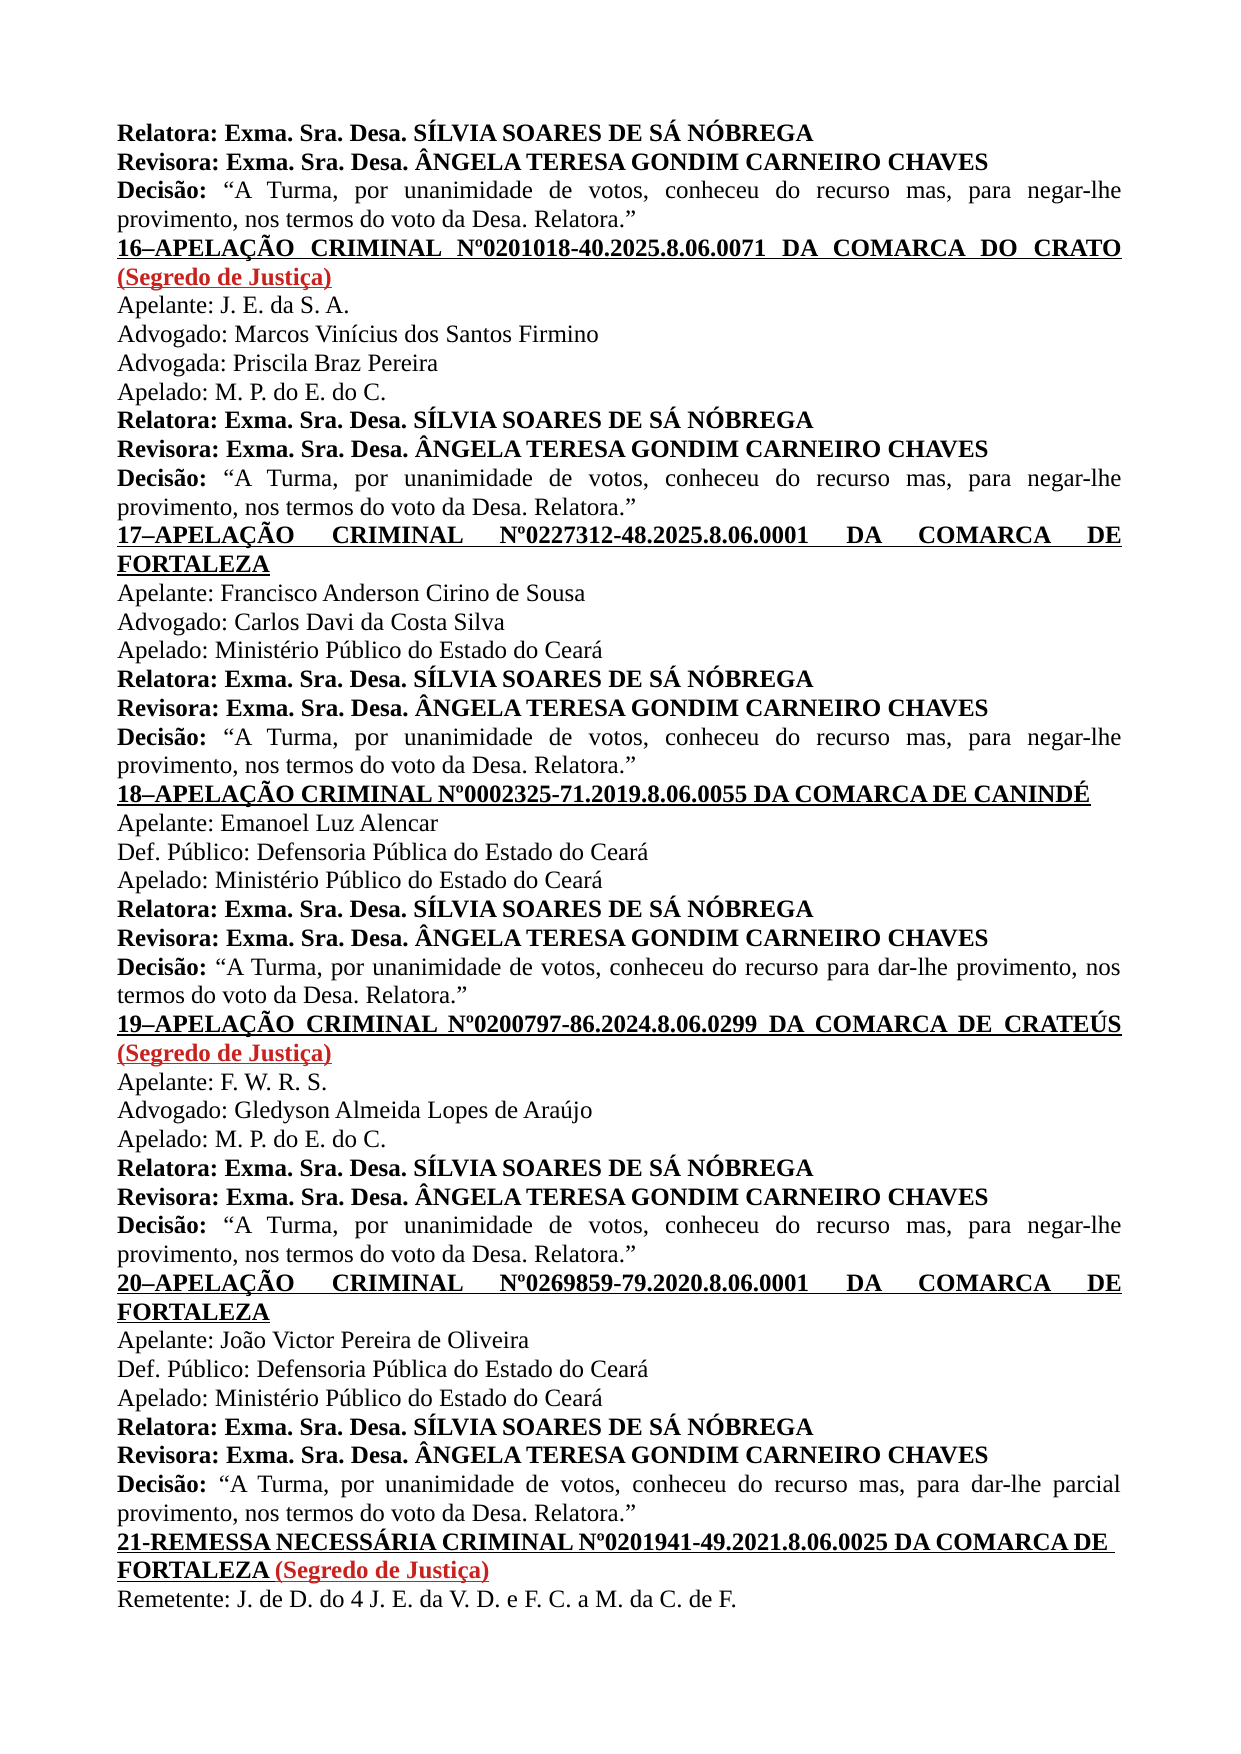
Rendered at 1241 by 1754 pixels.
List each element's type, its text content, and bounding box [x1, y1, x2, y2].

text Revisora: Exma. Sra. Desa. ÂNGELA TERESA GONDIM CARNEIRO CHAVES [117, 147, 1122, 176]
text Relatora: Exma. Sra. Desa. SÍLVIA SOARES DE SÁ NÓBREGA [117, 664, 1122, 693]
text 16–APELAÇÃO CRIMINAL Nº0201018-40.2025.8.06.0071 DA COMARCA DO CRATO [117, 233, 1122, 258]
text Relatora: Exma. Sra. Desa. SÍLVIA SOARES DE SÁ NÓBREGA [117, 406, 1122, 434]
text Decisão: “A Turma, por unanimidade de votos, conheceu do recurso para dar-lhe provimento, nos termos do voto da Desa. Relatora.” [117, 952, 1122, 1009]
text Revisora: Exma. Sra. Desa. ÂNGELA TERESA GONDIM CARNEIRO CHAVES [117, 434, 1122, 463]
text Apelante: J. E. da S. A. [117, 291, 1122, 319]
text Decisão: “A Turma, por unanimidade de votos, conheceu do recurso mas, para dar-lhe parcial provimento, nos termos do voto da Desa. Relatora.” [117, 1469, 1122, 1527]
text Advogado: Gledyson Almeida Lopes de Araújo [117, 1096, 1122, 1124]
text Apelante: Francisco Anderson Cirino de Sousa [117, 578, 1122, 607]
text Apelado: Ministério Público do Estado do Ceará [117, 636, 1122, 664]
text FORTALEZA [117, 1294, 1122, 1326]
text Relatora: Exma. Sra. Desa. SÍLVIA SOARES DE SÁ NÓBREGA [117, 118, 1122, 147]
text Apelado: Ministério Público do Estado do Ceará [117, 1383, 1122, 1412]
text (Segredo de Justiça) [117, 259, 1122, 291]
text Relatora: Exma. Sra. Desa. SÍLVIA SOARES DE SÁ NÓBREGA [117, 1153, 1122, 1182]
text Revisora: Exma. Sra. Desa. ÂNGELA TERESA GONDIM CARNEIRO CHAVES [117, 1441, 1122, 1469]
text Relatora: Exma. Sra. Desa. SÍLVIA SOARES DE SÁ NÓBREGA [117, 1412, 1122, 1441]
text Apelante: Emanoel Luz Alencar [117, 808, 1122, 837]
text 19–APELAÇÃO CRIMINAL Nº0200797-86.2024.8.06.0299 DA COMARCA DE CRATEÚS [117, 1009, 1122, 1034]
text 17–APELAÇÃO CRIMINAL Nº0227312-48.2025.8.06.0001 DA COMARCA DE [117, 521, 1122, 546]
text Advogada: Priscila Braz Pereira [117, 348, 1122, 377]
text Apelado: Ministério Público do Estado do Ceará [117, 866, 1122, 894]
text Revisora: Exma. Sra. Desa. ÂNGELA TERESA GONDIM CARNEIRO CHAVES [117, 923, 1122, 952]
text Apelado: M. P. do E. do C. [117, 377, 1122, 406]
text Def. Público: Defensoria Pública do Estado do Ceará [117, 1354, 1122, 1383]
text 20–APELAÇÃO CRIMINAL Nº0269859-79.2020.8.06.0001 DA COMARCA DE [117, 1268, 1122, 1293]
text Relatora: Exma. Sra. Desa. SÍLVIA SOARES DE SÁ NÓBREGA [117, 894, 1122, 923]
text Advogado: Carlos Davi da Costa Silva [117, 607, 1122, 636]
text Advogado: Marcos Vinícius dos Santos Firmino [117, 319, 1122, 348]
text Remetente: J. de D. do 4 J. E. da V. D. e F. C. a M. da C. de F. [117, 1584, 1122, 1613]
text Def. Público: Defensoria Pública do Estado do Ceará [117, 837, 1122, 866]
text Apelado: M. P. do E. do C. [117, 1124, 1122, 1153]
text (Segredo de Justiça) [117, 1036, 1122, 1067]
text Decisão: “A Turma, por unanimidade de votos, conheceu do recurso mas, para negar-lhe provimento, nos termos do voto da Desa. Relatora.” [117, 463, 1122, 521]
text Revisora: Exma. Sra. Desa. ÂNGELA TERESA GONDIM CARNEIRO CHAVES [117, 693, 1122, 722]
text Revisora: Exma. Sra. Desa. ÂNGELA TERESA GONDIM CARNEIRO CHAVES [117, 1182, 1122, 1211]
text Apelante: João Victor Pereira de Oliveira [117, 1326, 1122, 1354]
text Decisão: “A Turma, por unanimidade de votos, conheceu do recurso mas, para negar-lhe provimento, nos termos do voto da Desa. Relatora.” [117, 176, 1122, 233]
text 18–APELAÇÃO CRIMINAL Nº0002325-71.2019.8.06.0055 DA COMARCA DE CANINDÉ [117, 779, 1122, 808]
text Decisão: “A Turma, por unanimidade de votos, conheceu do recurso mas, para negar-lhe provimento, nos termos do voto da Desa. Relatora.” [117, 1211, 1122, 1268]
text FORTALEZA [117, 547, 1122, 578]
text Apelante: F. W. R. S. [117, 1067, 1122, 1096]
text 21-REMESSA NECESSÁRIA CRIMINAL Nº0201941-49.2021.8.06.0025 DA COMARCA DE FORTALEZA (Segredo de Justiça) [117, 1527, 1122, 1584]
text Decisão: “A Turma, por unanimidade de votos, conheceu do recurso mas, para negar-lhe provimento, nos termos do voto da Desa. Relatora.” [117, 722, 1122, 779]
